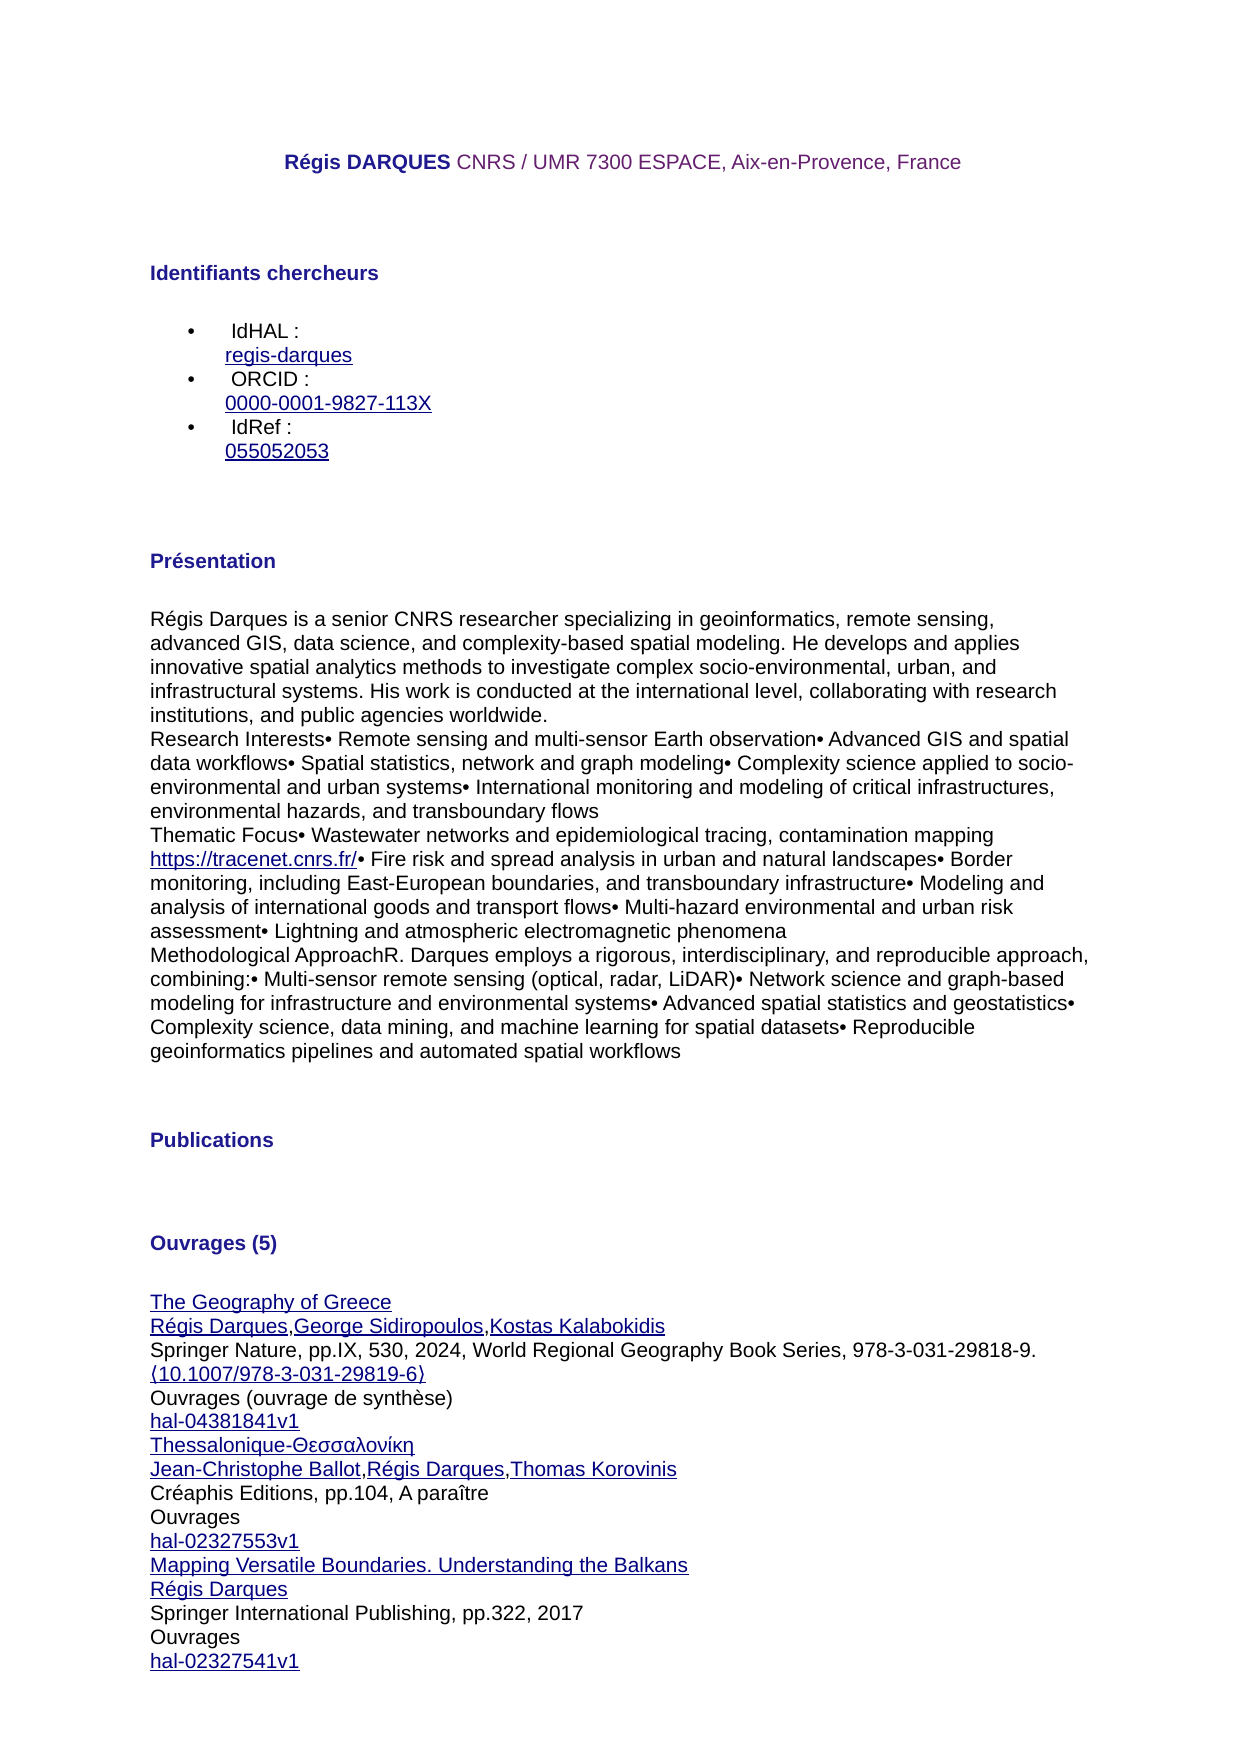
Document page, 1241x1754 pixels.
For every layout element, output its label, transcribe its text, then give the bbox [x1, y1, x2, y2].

list regis-darques [187, 343, 1090, 367]
list IdRef : [187, 414, 1090, 438]
table_cell Mapping Versatile Boundaries. Understanding the Balkans Régis Darques Springer International Publishing, pp.322, 2017 Ouvrages hal-02327541v1 [150, 1553, 1090, 1673]
subtitle Identifiants chercheurs [150, 260, 1090, 284]
subtitle Présentation [150, 549, 1090, 573]
text Régis Darques is a senior CNRS researcher specializing in geoinformatics, remote sensing, advanced GIS, data science, and complexity-based spatial modeling. He develops and applies innovative spatial analytics methods to investigate complex socio-environmental, urban, and infrastructural systems. His work is conducted at the international level, collaborating with research institutions, and public agencies worldwide. [150, 607, 1090, 727]
list ORCID : [187, 367, 1090, 391]
list 055052053 [187, 438, 1090, 462]
text Thematic Focus• Wastewater networks and epidemiological tracing, contamination mapping https://tracenet.cnrs.fr/• Fire risk and spread analysis in urban and natural landscapes• Border monitoring, including East-European boundaries, and transboundary infrastructure• Modeling and analysis of international goods and transport flows• Multi-hazard environmental and urban risk assessment• Lightning and atmospheric electromagnetic phenomena [150, 823, 1090, 943]
text Methodological ApproachR. Darques employs a rigorous, interdisciplinary, and reproducible approach, combining:• Multi-sensor remote sensing (optical, radar, LiDAR)• Network science and graph-based modeling for infrastructure and environmental systems• Advanced spatial statistics and geostatistics• Complexity science, data mining, and machine learning for spatial datasets• Reproducible geoinformatics pipelines and automated spatial workflows [150, 943, 1090, 1062]
list IdHAL : [187, 319, 1090, 343]
table_cell Thessalonique-Θεσσαλονίκη Jean-Christophe Ballot,Régis Darques,Thomas Korovinis Créaphis Editions, pp.104, A paraître Ouvrages hal-02327553v1 [150, 1433, 1090, 1553]
subtitle Ouvrages (5) [150, 1231, 1090, 1255]
text Research Interests• Remote sensing and multi-sensor Earth observation• Advanced GIS and spatial data workflows• Spatial statistics, network and graph modeling• Complexity science applied to socio-environmental and urban systems• International monitoring and modeling of critical infrastructures, environmental hazards, and transboundary flows [150, 727, 1090, 823]
table_header The Geography of Greece Régis Darques,George Sidiropoulos,Kostas Kalabokidis Springer Nature, pp.IX, 530, 2024, World Regional Geography Book Series, 978-3-031-29818-9. ⟨10.1007/978-3-031-29819-6⟩ Ouvrages (ouvrage de synthèse) hal-04381841v1 [150, 1290, 1090, 1433]
list 0000-0001-9827-113X [187, 391, 1090, 414]
subtitle Régis DARQUES CNRS / UMR 7300 ESPACE, Aix-en-Provence, France [150, 150, 1090, 174]
subtitle Publications [150, 1128, 1090, 1152]
